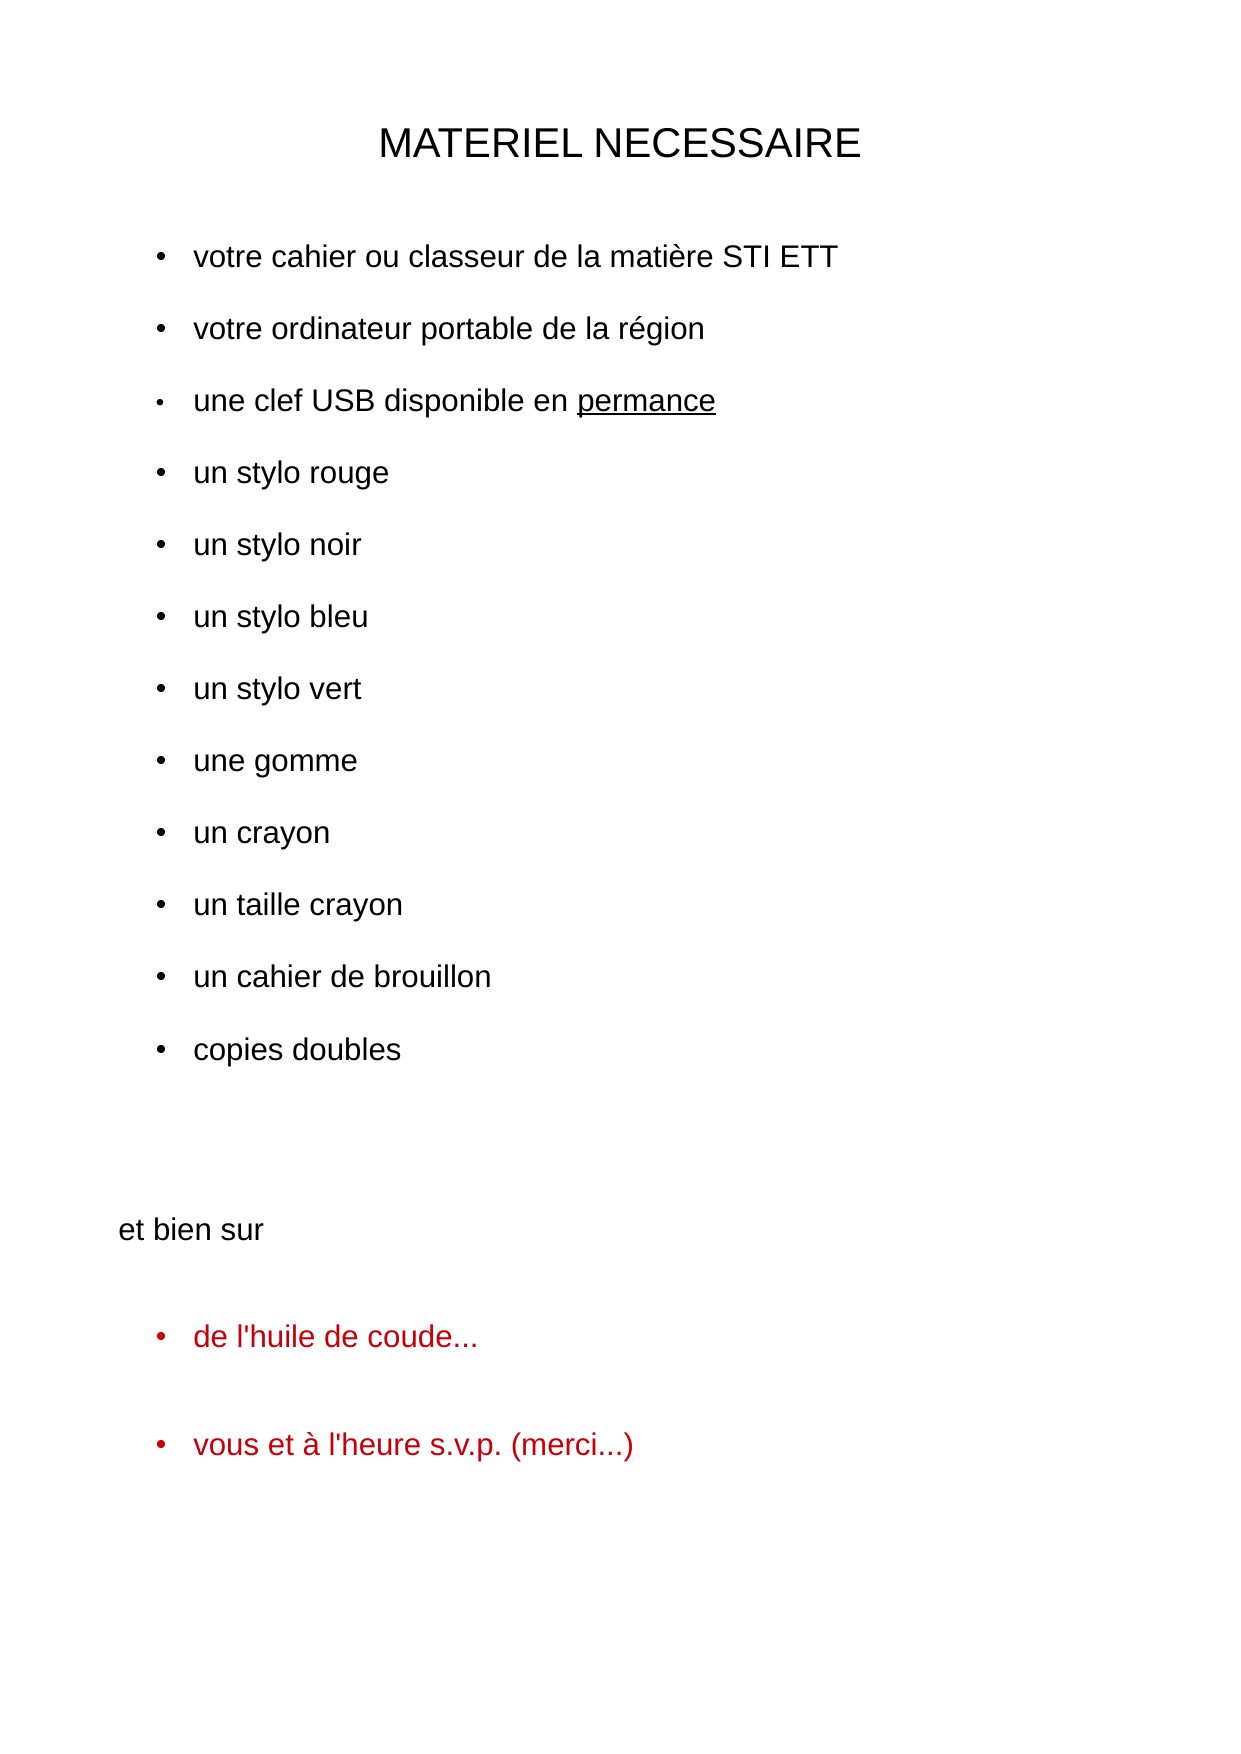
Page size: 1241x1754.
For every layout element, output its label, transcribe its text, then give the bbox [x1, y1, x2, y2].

list un stylo bleu [156, 598, 1122, 634]
list un stylo rouge [156, 454, 1122, 490]
list vous et à l'heure s.v.p. (merci...) [156, 1426, 1122, 1462]
list de l'huile de coude... [156, 1318, 1122, 1354]
list une gomme [156, 742, 1122, 778]
list un stylo vert [156, 670, 1122, 706]
text et bien sur [118, 1211, 1122, 1246]
list un stylo noir [156, 526, 1122, 562]
list un crayon [156, 814, 1122, 851]
list copies doubles [156, 1031, 1122, 1067]
list votre ordinateur portable de la région [156, 310, 1122, 346]
list votre cahier ou classeur de la matière STI ETT [156, 238, 1122, 274]
text MATERIEL NECESSAIRE [118, 118, 1122, 166]
list un taille crayon [156, 886, 1122, 923]
list une clef USB disponible en permance [156, 382, 1122, 418]
list un cahier de brouillon [156, 958, 1122, 995]
